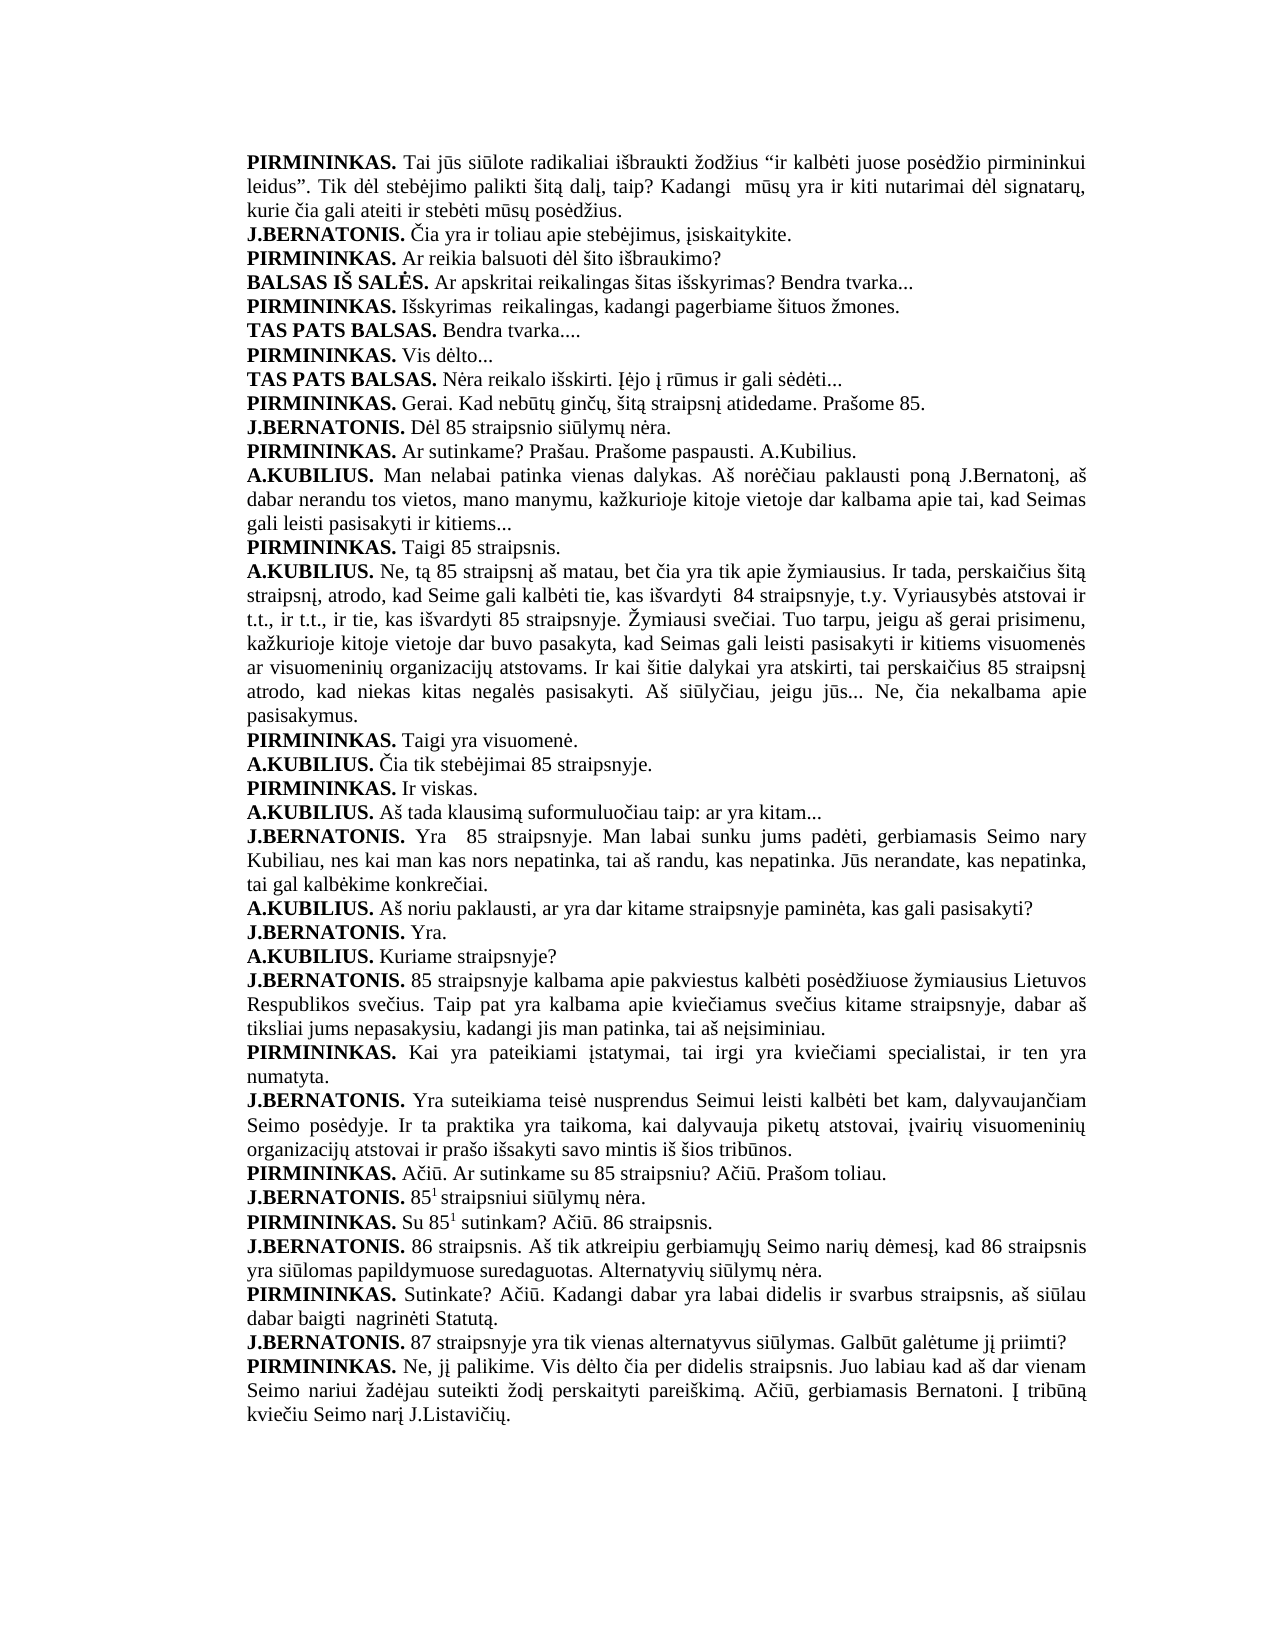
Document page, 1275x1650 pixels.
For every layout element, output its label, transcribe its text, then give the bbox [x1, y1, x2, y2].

text PIRMININKAS. Gerai. Kad nebūtų ginčų, šitą straipsnį atidedame. Prašome 85. [247, 391, 1087, 415]
text A.KUBILIUS. Čia tik stebėjimai 85 straipsnyje. [247, 752, 1087, 776]
text TAS PATS BALSAS. Nėra reikalo išskirti. Įėjo į rūmus ir gali sėdėti... [247, 367, 1087, 391]
text PIRMININKAS. Ar reikia balsuoti dėl šito išbraukimo? [247, 246, 1087, 270]
text PIRMININKAS. Ačiū. Ar sutinkame su 85 straipsniu? Ačiū. Prašom toliau. [247, 1161, 1087, 1185]
text PIRMININKAS. Sutinkate? Ačiū. Kadangi dabar yra labai didelis ir svarbus straipsnis, aš siūlau dabar baigti nagrinėti Statutą. [247, 1282, 1087, 1330]
text J.BERNATONIS. 86 straipsnis. Aš tik atkreipiu gerbiamųjų Seimo narių dėmesį, kad 86 straipsnis yra siūlomas papildymuose suredaguotas. Alternatyvių siūlymų nėra. [247, 1234, 1087, 1282]
text PIRMININKAS. Vis dėlto... [247, 342, 1087, 367]
text J.BERNATONIS. Dėl 85 straipsnio siūlymų nėra. [247, 415, 1087, 439]
text PIRMININKAS. Su 851 sutinkam? Ačiū. 86 straipsnis. [247, 1209, 1087, 1234]
text J.BERNATONIS. 851 straipsniui siūlymų nėra. [247, 1185, 1087, 1209]
text PIRMININKAS. Kai yra pateikiami įstatymai, tai irgi yra kviečiami specialistai, ir ten yra numatyta. [247, 1040, 1087, 1088]
text A.KUBILIUS. Kuriame straipsnyje? [247, 944, 1087, 968]
text PIRMININKAS. Taigi yra visuomenė. [247, 727, 1087, 752]
text PIRMININKAS. Ir viskas. [247, 776, 1087, 800]
text TAS PATS BALSAS. Bendra tvarka.... [247, 318, 1087, 342]
text PIRMININKAS. Taigi 85 straipsnis. [247, 535, 1087, 559]
text J.BERNATONIS. Čia yra ir toliau apie stebėjimus, įsiskaitykite. [247, 222, 1087, 246]
text J.BERNATONIS. Yra. [247, 920, 1087, 944]
text PIRMININKAS. Išskyrimas reikalingas, kadangi pagerbiame šituos žmones. [247, 294, 1087, 318]
text J.BERNATONIS. Yra 85 straipsnyje. Man labai sunku jums padėti, gerbiamasis Seimo nary Kubiliau, nes kai man kas nors nepatinka, tai aš randu, kas nepatinka. Jūs nerandate, kas nepatinka, tai gal kalbėkime konkrečiai. [247, 824, 1087, 896]
text A.KUBILIUS. Man nelabai patinka vienas dalykas. Aš norėčiau paklausti poną J.Bernatonį, aš dabar nerandu tos vietos, mano manymu, kažkurioje kitoje vietoje dar kalbama apie tai, kad Seimas gali leisti pasisakyti ir kitiems... [247, 463, 1087, 535]
text PIRMININKAS. Ar sutinkame? Prašau. Prašome paspausti. A.Kubilius. [247, 439, 1087, 463]
text PIRMININKAS. Tai jūs siūlote radikaliai išbraukti žodžius “ir kalbėti juose posėdžio pirmininkui leidus”. Tik dėl stebėjimo palikti šitą dalį, taip? Kadangi mūsų yra ir kiti nutarimai dėl signatarų, kurie čia gali ateiti ir stebėti mūsų posėdžius. [247, 150, 1087, 222]
text J.BERNATONIS. 85 straipsnyje kalbama apie pakviestus kalbėti posėdžiuose žymiausius Lietuvos Respublikos svečius. Taip pat yra kalbama apie kviečiamus svečius kitame straipsnyje, dabar aš tiksliai jums nepasakysiu, kadangi jis man patinka, tai aš neįsiminiau. [247, 968, 1087, 1040]
text A.KUBILIUS. Ne, tą 85 straipsnį aš matau, bet čia yra tik apie žymiausius. Ir tada, perskaičius šitą straipsnį, atrodo, kad Seime gali kalbėti tie, kas išvardyti 84 straipsnyje, t.y. Vyriausybės atstovai ir t.t., ir t.t., ir tie, kas išvardyti 85 straipsnyje. Žymiausi svečiai. Tuo tarpu, jeigu aš gerai prisimenu, kažkurioje kitoje vietoje dar buvo pasakyta, kad Seimas gali leisti pasisakyti ir kitiems visuomenės ar visuomeninių organizacijų atstovams. Ir kai šitie dalykai yra atskirti, tai perskaičius 85 straipsnį atrodo, kad niekas kitas negalės pasisakyti. Aš siūlyčiau, jeigu jūs... Ne, čia nekalbama apie pasisakymus. [247, 559, 1087, 727]
text PIRMININKAS. Ne, jį palikime. Vis dėlto čia per didelis straipsnis. Juo labiau kad aš dar vienam Seimo nariui žadėjau suteikti žodį perskaityti pareiškimą. Ačiū, gerbiamasis Bernatoni. Į tribūną kviečiu Seimo narį J.Listavičių. [247, 1354, 1087, 1426]
text BALSAS IŠ SALĖS. Ar apskritai reikalingas šitas išskyrimas? Bendra tvarka... [247, 270, 1087, 294]
text A.KUBILIUS. Aš noriu paklausti, ar yra dar kitame straipsnyje paminėta, kas gali pasisakyti? [247, 896, 1087, 920]
text J.BERNATONIS. Yra suteikiama teisė nusprendus Seimui leisti kalbėti bet kam, dalyvaujančiam Seimo posėdyje. Ir ta praktika yra taikoma, kai dalyvauja piketų atstovai, įvairių visuomeninių organizacijų atstovai ir prašo išsakyti savo mintis iš šios tribūnos. [247, 1088, 1087, 1161]
text A.KUBILIUS. Aš tada klausimą suformuluočiau taip: ar yra kitam... [247, 800, 1087, 824]
text J.BERNATONIS. 87 straipsnyje yra tik vienas alternatyvus siūlymas. Galbūt galėtume jį priimti? [247, 1330, 1087, 1354]
